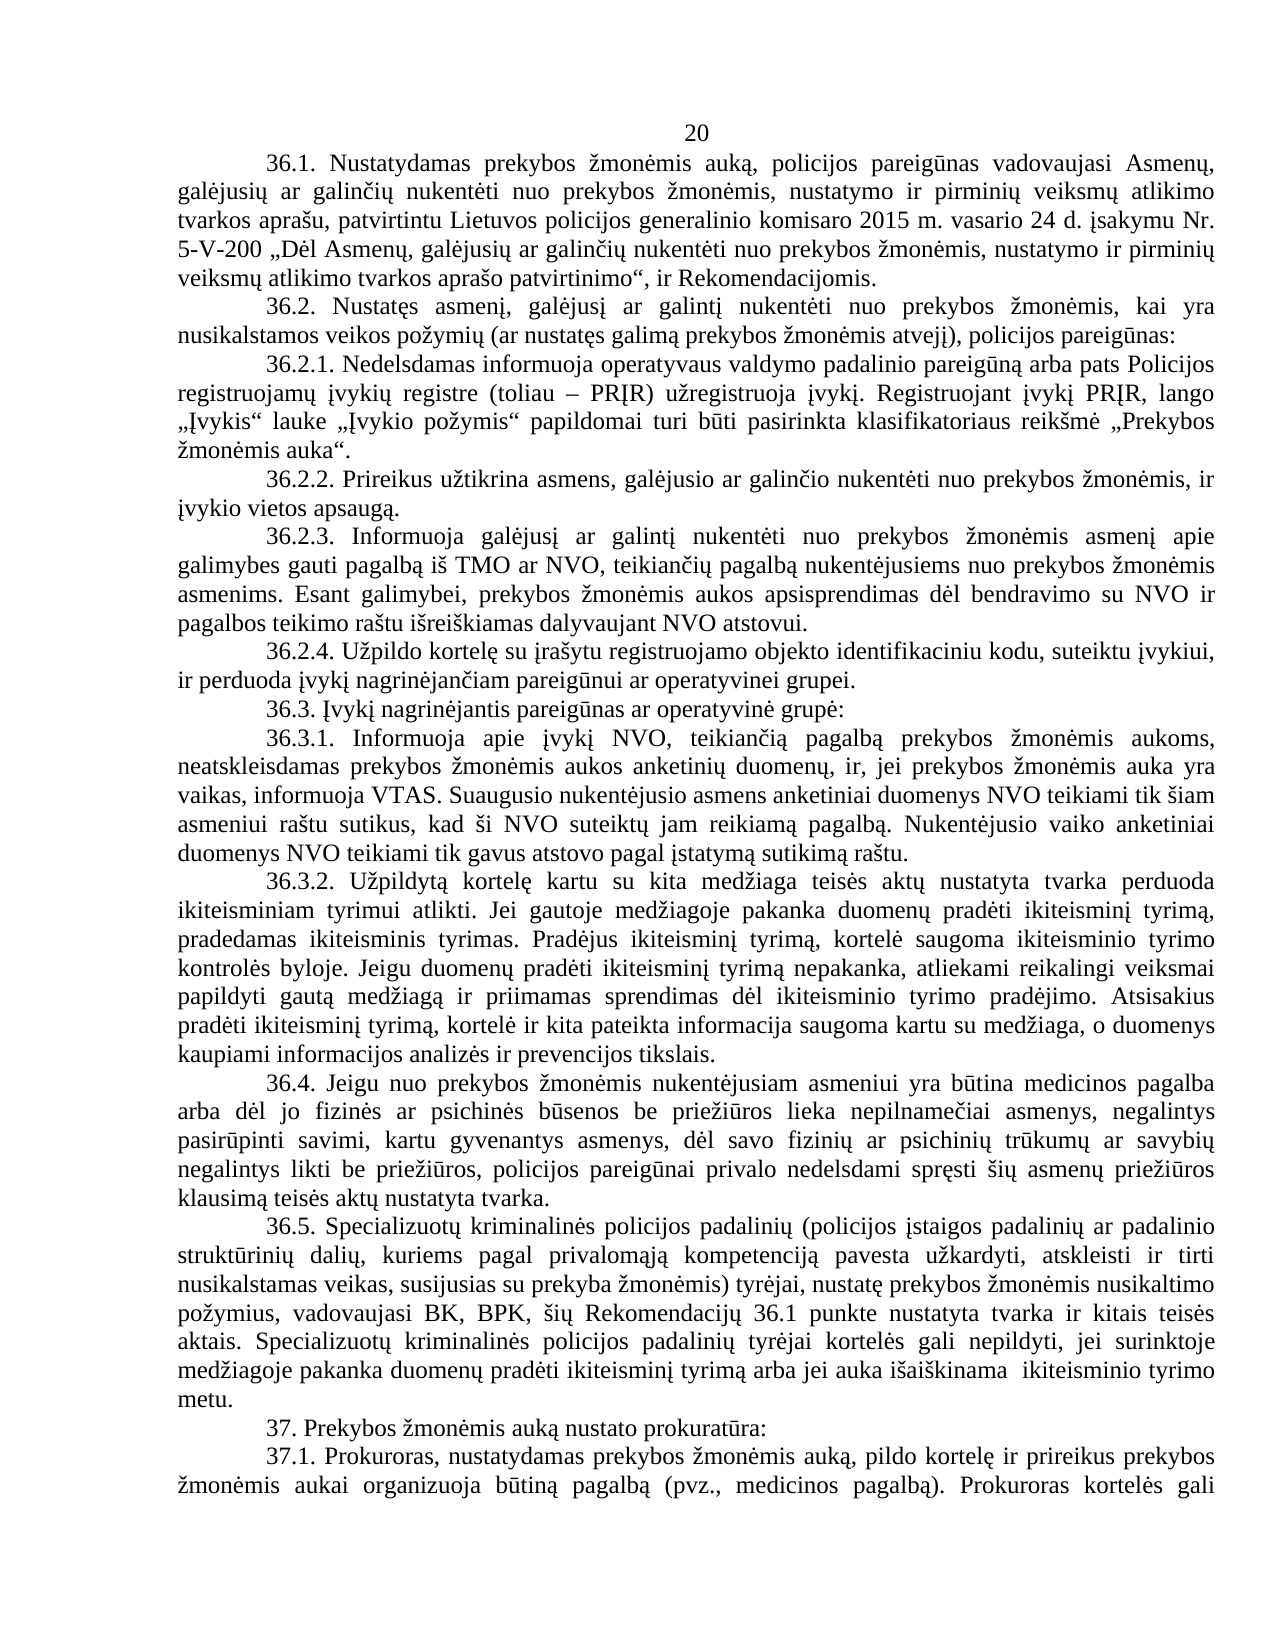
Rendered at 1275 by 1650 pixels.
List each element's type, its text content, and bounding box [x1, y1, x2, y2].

text 36.4. Jeigu nuo prekybos žmonėmis nukentėjusiam asmeniui yra būtina medicinos pagalba arba dėl jo fizinės ar psichinės būsenos be priežiūros lieka nepilnamečiai asmenys, negalintys pasirūpinti savimi, kartu gyvenantys asmenys, dėl savo fizinių ar psichinių trūkumų ar savybių negalintys likti be priežiūros, policijos pareigūnai privalo nedelsdami spręsti šių asmenų priežiūros klausimą teisės aktų nustatyta tvarka. [177, 1068, 1216, 1211]
text 36.2.2. Prireikus užtikrina asmens, galėjusio ar galinčio nukentėti nuo prekybos žmonėmis, ir įvykio vietos apsaugą. [177, 464, 1216, 521]
text 37.1. Prokuroras, nustatydamas prekybos žmonėmis auką, pildo kortelę ir prireikus prekybos žmonėmis aukai organizuoja būtiną pagalbą (pvz., medicinos pagalbą). Prokuroras kortelės gali [177, 1441, 1216, 1499]
text 36.3.2. Užpildytą kortelę kartu su kita medžiaga teisės aktų nustatyta tvarka perduoda ikiteisminiam tyrimui atlikti. Jei gautoje medžiagoje pakanka duomenų pradėti ikiteisminį tyrimą, pradedamas ikiteisminis tyrimas. Pradėjus ikiteisminį tyrimą, kortelė saugoma ikiteisminio tyrimo kontrolės byloje. Jeigu duomenų pradėti ikiteisminį tyrimą nepakanka, atliekami reikalingi veiksmai papildyti gautą medžiagą ir priimamas sprendimas dėl ikiteisminio tyrimo pradėjimo. Atsisakius pradėti ikiteisminį tyrimą, kortelė ir kita pateikta informacija saugoma kartu su medžiaga, o duomenys kaupiami informacijos analizės ir prevencijos tikslais. [177, 866, 1216, 1068]
text 36.3.1. Informuoja apie įvykį NVO, teikiančią pagalbą prekybos žmonėmis aukoms, neatskleisdamas prekybos žmonėmis aukos anketinių duomenų, ir, jei prekybos žmonėmis auka yra vaikas, informuoja VTAS. Suaugusio nukentėjusio asmens anketiniai duomenys NVO teikiami tik šiam asmeniui raštu sutikus, kad ši NVO suteiktų jam reikiamą pagalbą. Nukentėjusio vaiko anketiniai duomenys NVO teikiami tik gavus atstovo pagal įstatymą sutikimą raštu. [177, 723, 1216, 866]
text 36.2. Nustatęs asmenį, galėjusį ar galintį nukentėti nuo prekybos žmonėmis, kai yra nusikalstamos veikos požymių (ar nustatęs galimą prekybos žmonėmis atvejį), policijos pareigūnas: [177, 291, 1216, 349]
text 36.3. Įvykį nagrinėjantis pareigūnas ar operatyvinė grupė: [177, 694, 1216, 723]
text 36.2.3. Informuoja galėjusį ar galintį nukentėti nuo prekybos žmonėmis asmenį apie galimybes gauti pagalbą iš TMO ar NVO, teikiančių pagalbą nukentėjusiems nuo prekybos žmonėmis asmenims. Esant galimybei, prekybos žmonėmis aukos apsisprendimas dėl bendravimo su NVO ir pagalbos teikimo raštu išreiškiamas dalyvaujant NVO atstovui. [177, 521, 1216, 636]
text 37. Prekybos žmonėmis auką nustato prokuratūra: [177, 1413, 1216, 1441]
text 36.1. Nustatydamas prekybos žmonėmis auką, policijos pareigūnas vadovaujasi Asmenų, galėjusių ar galinčių nukentėti nuo prekybos žmonėmis, nustatymo ir pirminių veiksmų atlikimo tvarkos aprašu, patvirtintu Lietuvos policijos generalinio komisaro 2015 m. vasario 24 d. įsakymu Nr. 5-V-200 „Dėl Asmenų, galėjusių ar galinčių nukentėti nuo prekybos žmonėmis, nustatymo ir pirminių veiksmų atlikimo tvarkos aprašo patvirtinimo“, ir Rekomendacijomis. [177, 148, 1216, 291]
text 36.2.1. Nedelsdamas informuoja operatyvaus valdymo padalinio pareigūną arba pats Policijos registruojamų įvykių registre (toliau – PRĮR) užregistruoja įvykį. Registruojant įvykį PRĮR, lango „Įvykis“ lauke „Įvykio požymis“ papildomai turi būti pasirinkta klasifikatoriaus reikšmė „Prekybos žmonėmis auka“. [177, 349, 1216, 464]
text 36.2.4. Užpildo kortelę su įrašytu registruojamo objekto identifikaciniu kodu, suteiktu įvykiui, ir perduoda įvykį nagrinėjančiam pareigūnui ar operatyvinei grupei. [177, 636, 1216, 694]
text 36.5. Specializuotų kriminalinės policijos padalinių (policijos įstaigos padalinių ar padalinio struktūrinių dalių, kuriems pagal privalomąją kompetenciją pavesta užkardyti, atskleisti ir tirti nusikalstamas veikas, susijusias su prekyba žmonėmis) tyrėjai, nustatę prekybos žmonėmis nusikaltimo požymius, vadovaujasi BK, BPK, šių Rekomendacijų 36.1 punkte nustatyta tvarka ir kitais teisės aktais. Specializuotų kriminalinės policijos padalinių tyrėjai kortelės gali nepildyti, jei surinktoje medžiagoje pakanka duomenų pradėti ikiteisminį tyrimą arba jei auka išaiškinama ikiteisminio tyrimo metu. [177, 1211, 1216, 1413]
